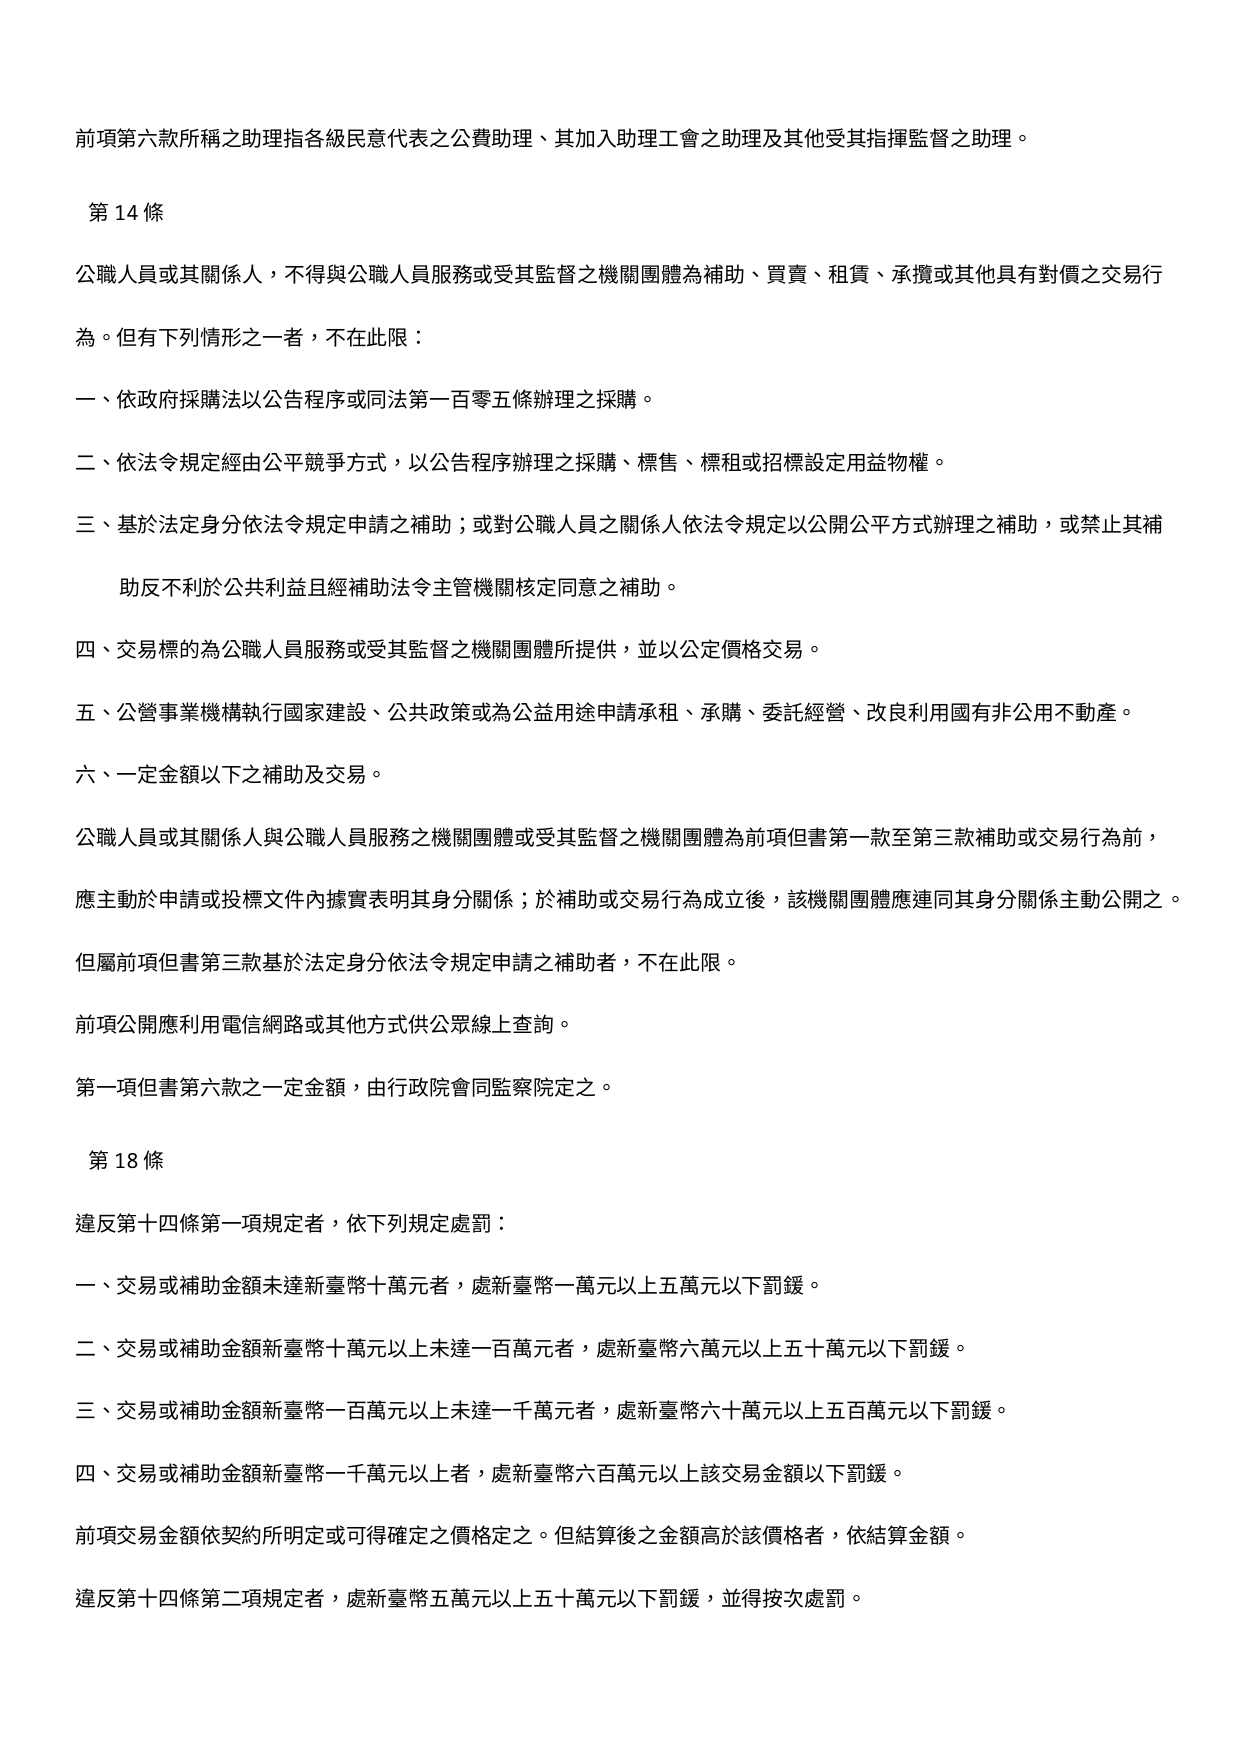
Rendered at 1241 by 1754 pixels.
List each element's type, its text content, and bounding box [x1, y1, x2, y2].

text 第一項但書第六款之一定金額，由行政院會同監察院定之。 [75, 1044, 1165, 1107]
text 違反第十四條第二項規定者，處新臺幣五萬元以上五十萬元以下罰鍰，並得按次處罰。 [75, 1556, 1165, 1618]
text 六、一定金額以下之補助及交易。 [75, 732, 1165, 794]
text 前項第六款所稱之助理指各級民意代表之公費助理、其加入助理工會之助理及其他受其指揮監督之助理。 [75, 96, 1165, 158]
text 一、交易或補助金額未達新臺幣十萬元者，處新臺幣一萬元以上五萬元以下罰鍰。 [75, 1243, 1165, 1306]
text 第18條 [1, 1118, 1240, 1181]
text 前項交易金額依契約所明定或可得確定之價格定之。但結算後之金額高於該價格者，依結算金額。 [75, 1493, 1165, 1556]
text 一、依政府採購法以公告程序或同法第一百零五條辦理之採購。 [75, 357, 1165, 419]
text 四、交易或補助金額新臺幣一千萬元以上者，處新臺幣六百萬元以上該交易金額以下罰鍰。 [75, 1431, 1165, 1493]
text 違反第十四條第一項規定者，依下列規定處罰： [75, 1181, 1165, 1243]
text 公職人員或其關係人，不得與公職人員服務或受其監督之機關團體為補助、買賣、租賃、承攬或其他具有對價之交易行為。但有下列情形之一者，不在此限： [75, 232, 1165, 357]
text 三、基於法定身分依法令規定申請之補助；或對公職人員之關係人依法令規定以公開公平方式辦理之補助，或禁止其補助反不利於公共利益且經補助法令主管機關核定同意之補助。 [75, 482, 1165, 607]
text 五、公營事業機構執行國家建設、公共政策或為公益用途申請承租、承購、委託經營、改良利用國有非公用不動產。 [75, 669, 1165, 732]
text 公職人員或其關係人與公職人員服務之機關團體或受其監督之機關團體為前項但書第一款至第三款補助或交易行為前，應主動於申請或投標文件內據實表明其身分關係；於補助或交易行為成立後，該機關團體應連同其身分關係主動公開之。但屬前項但書第三款基於法定身分依法令規定申請之補助者，不在此限。 [75, 794, 1165, 982]
text 二、依法令規定經由公平競爭方式，以公告程序辦理之採購、標售、標租或招標設定用益物權。 [75, 419, 1165, 482]
text 第14條 [1, 169, 1240, 232]
text 前項公開應利用電信網路或其他方式供公眾線上查詢。 [75, 982, 1165, 1044]
text 二、交易或補助金額新臺幣十萬元以上未達一百萬元者，處新臺幣六萬元以上五十萬元以下罰鍰。 [75, 1306, 1165, 1368]
text 四、交易標的為公職人員服務或受其監督之機關團體所提供，並以公定價格交易。 [75, 607, 1165, 669]
text 三、交易或補助金額新臺幣一百萬元以上未達一千萬元者，處新臺幣六十萬元以上五百萬元以下罰鍰。 [75, 1368, 1165, 1431]
